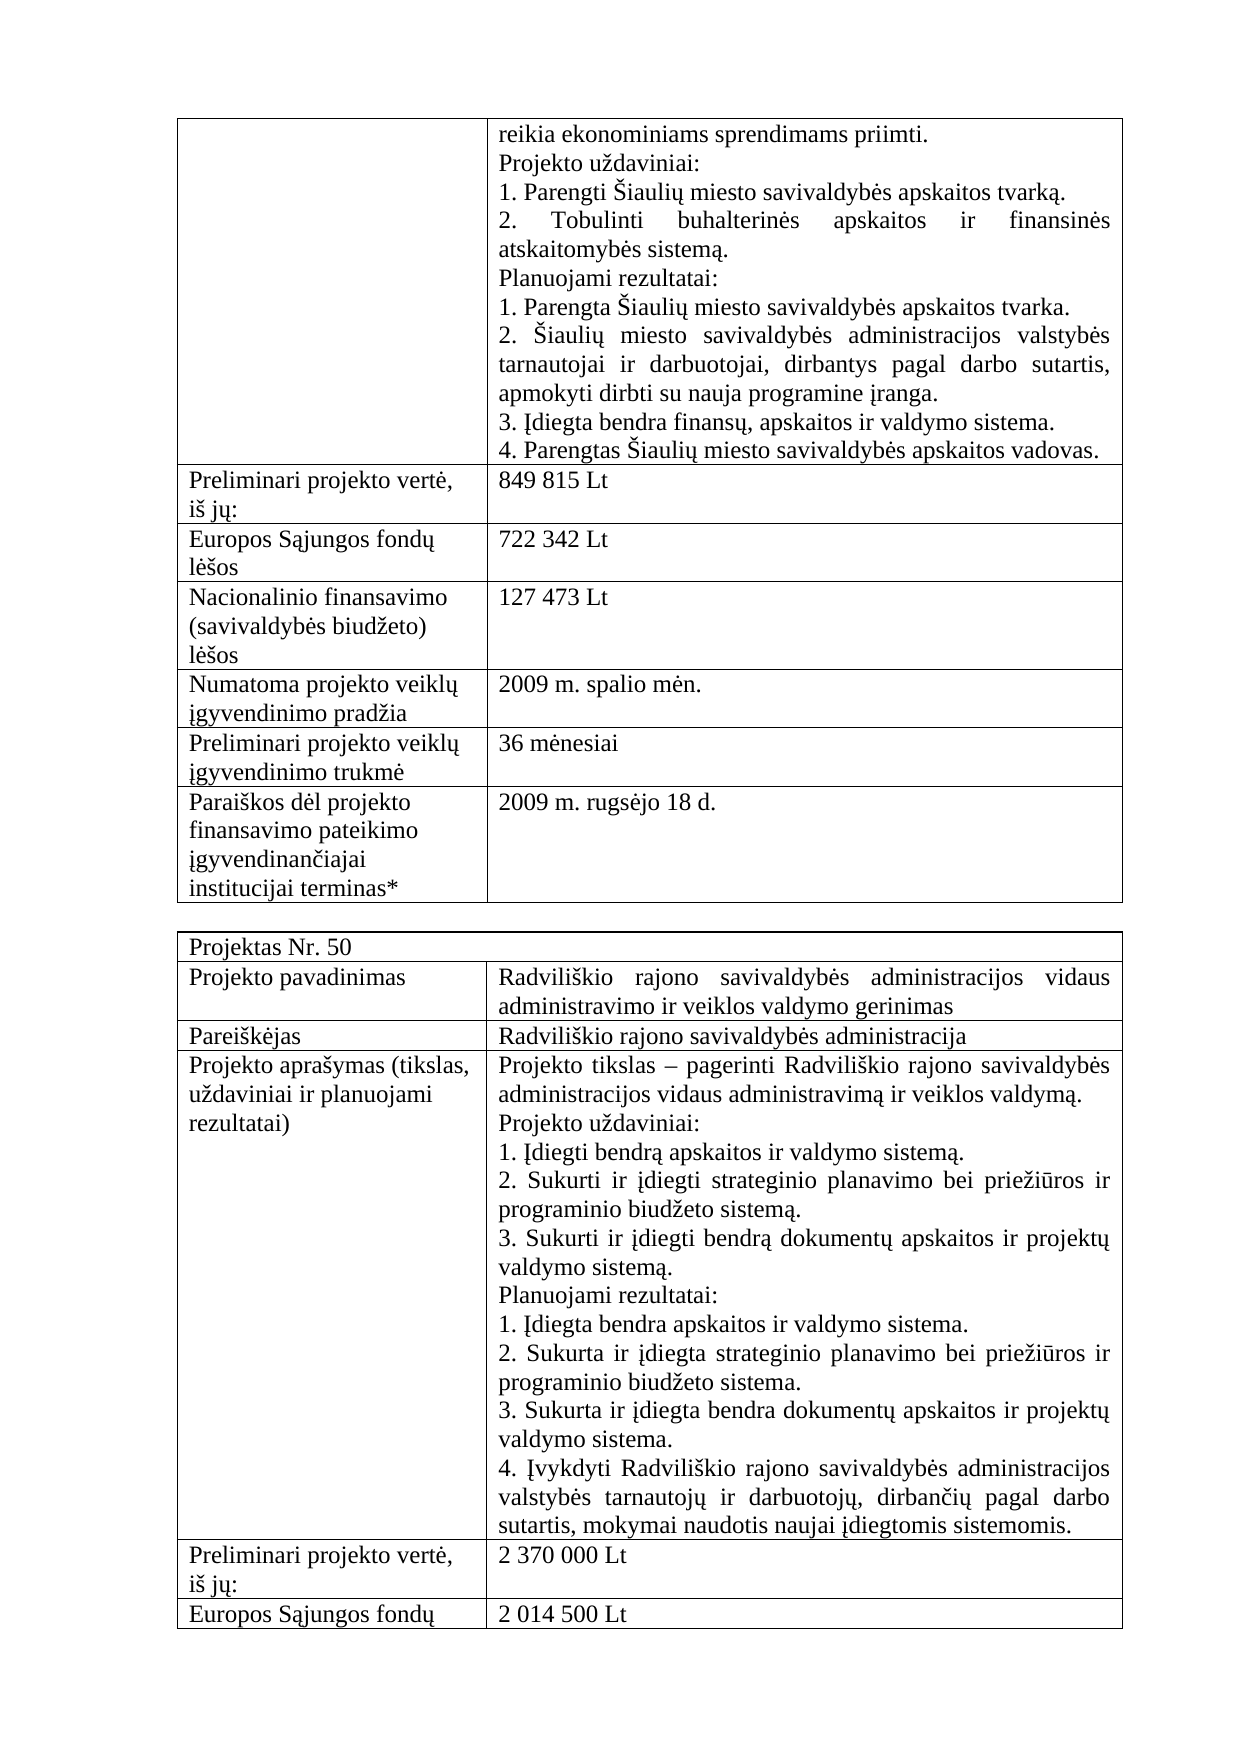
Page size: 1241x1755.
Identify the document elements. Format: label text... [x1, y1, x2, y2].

table_cell Radviliškio rajono savivaldybės administracija [487, 1021, 1122, 1049]
table_cell 2 014 500 Lt [487, 1599, 1122, 1628]
table_header Projektas Nr. 50 [178, 933, 1122, 961]
table_cell Pareiškėjas [178, 1021, 486, 1049]
table_cell 127 473 Lt [488, 582, 1122, 668]
table_cell 36 mėnesiai [488, 728, 1122, 786]
table_cell Europos Sąjungos fondų lėšos [178, 524, 487, 581]
table_cell 2 370 000 Lt [487, 1540, 1122, 1598]
table_cell Projekto pavadinimas [178, 962, 486, 1020]
table_cell Preliminari projekto veiklų įgyvendinimo trukmė [178, 728, 487, 786]
table_cell Projekto tikslas – pagerinti Radviliškio rajono savivaldybės administracijos vidaus administravimą ir veiklos valdymą. Projekto uždaviniai: 1. Įdiegti bendrą apskaitos ir valdymo sistemą. 2. Sukurti ir įdiegti strateginio planavimo bei priežiūros ir programinio biudžeto sistemą. 3. Sukurti ir įdiegti bendrą dokumentų apskaitos ir projektų valdymo sistemą. Planuojami rezultatai: 1. Įdiegta bendra apskaitos ir valdymo sistema. 2. Sukurta ir įdiegta strateginio planavimo bei priežiūros ir programinio biudžeto sistema. 3. Sukurta ir įdiegta bendra dokumentų apskaitos ir projektų valdymo sistema. 4. Įvykdyti Radviliškio rajono savivaldybės administracijos valstybės tarnautojų ir darbuotojų, dirbančių pagal darbo sutartis, mokymai naudotis naujai įdiegtomis sistemomis. [487, 1051, 1122, 1539]
table_cell Radviliškio rajono savivaldybės administracijos vidaus administravimo ir veiklos valdymo gerinimas [487, 962, 1122, 1020]
table_cell Projekto aprašymas (tikslas, uždaviniai ir planuojami rezultatai) [178, 1051, 486, 1539]
table_cell Nacionalinio finansavimo (savivaldybės biudžeto) lėšos [178, 582, 487, 668]
table_cell 849 815 Lt [488, 465, 1122, 523]
table_cell 722 342 Lt [488, 524, 1122, 581]
table_cell 2009 m. rugsėjo 18 d. [488, 787, 1122, 902]
table_cell 2009 m. spalio mėn. [488, 670, 1122, 727]
table_cell reikia ekonominiams sprendimams priimti. Projekto uždaviniai: 1. Parengti Šiaulių miesto savivaldybės apskaitos tvarką. 2. Tobulinti buhalterinės apskaitos ir finansinės atskaitomybės sistemą. Planuojami rezultatai: 1. Parengta Šiaulių miesto savivaldybės apskaitos tvarka. 2. Šiaulių miesto savivaldybės administracijos valstybės tarnautojai ir darbuotojai, dirbantys pagal darbo sutartis, apmokyti dirbti su nauja programine įranga. 3. Įdiegta bendra finansų, apskaitos ir valdymo sistema. 4. Parengtas Šiaulių miesto savivaldybės apskaitos vadovas. [488, 119, 1122, 464]
table_cell Europos Sąjungos fondų [178, 1599, 486, 1628]
table_cell Paraiškos dėl projekto finansavimo pateikimo įgyvendinančiajai institucijai terminas* [178, 787, 487, 902]
table_cell Numatoma projekto veiklų įgyvendinimo pradžia [178, 670, 487, 727]
table_cell Preliminari projekto vertė, iš jų: [178, 465, 487, 523]
table_cell Preliminari projekto vertė, iš jų: [178, 1540, 486, 1598]
table_cell [178, 119, 487, 464]
